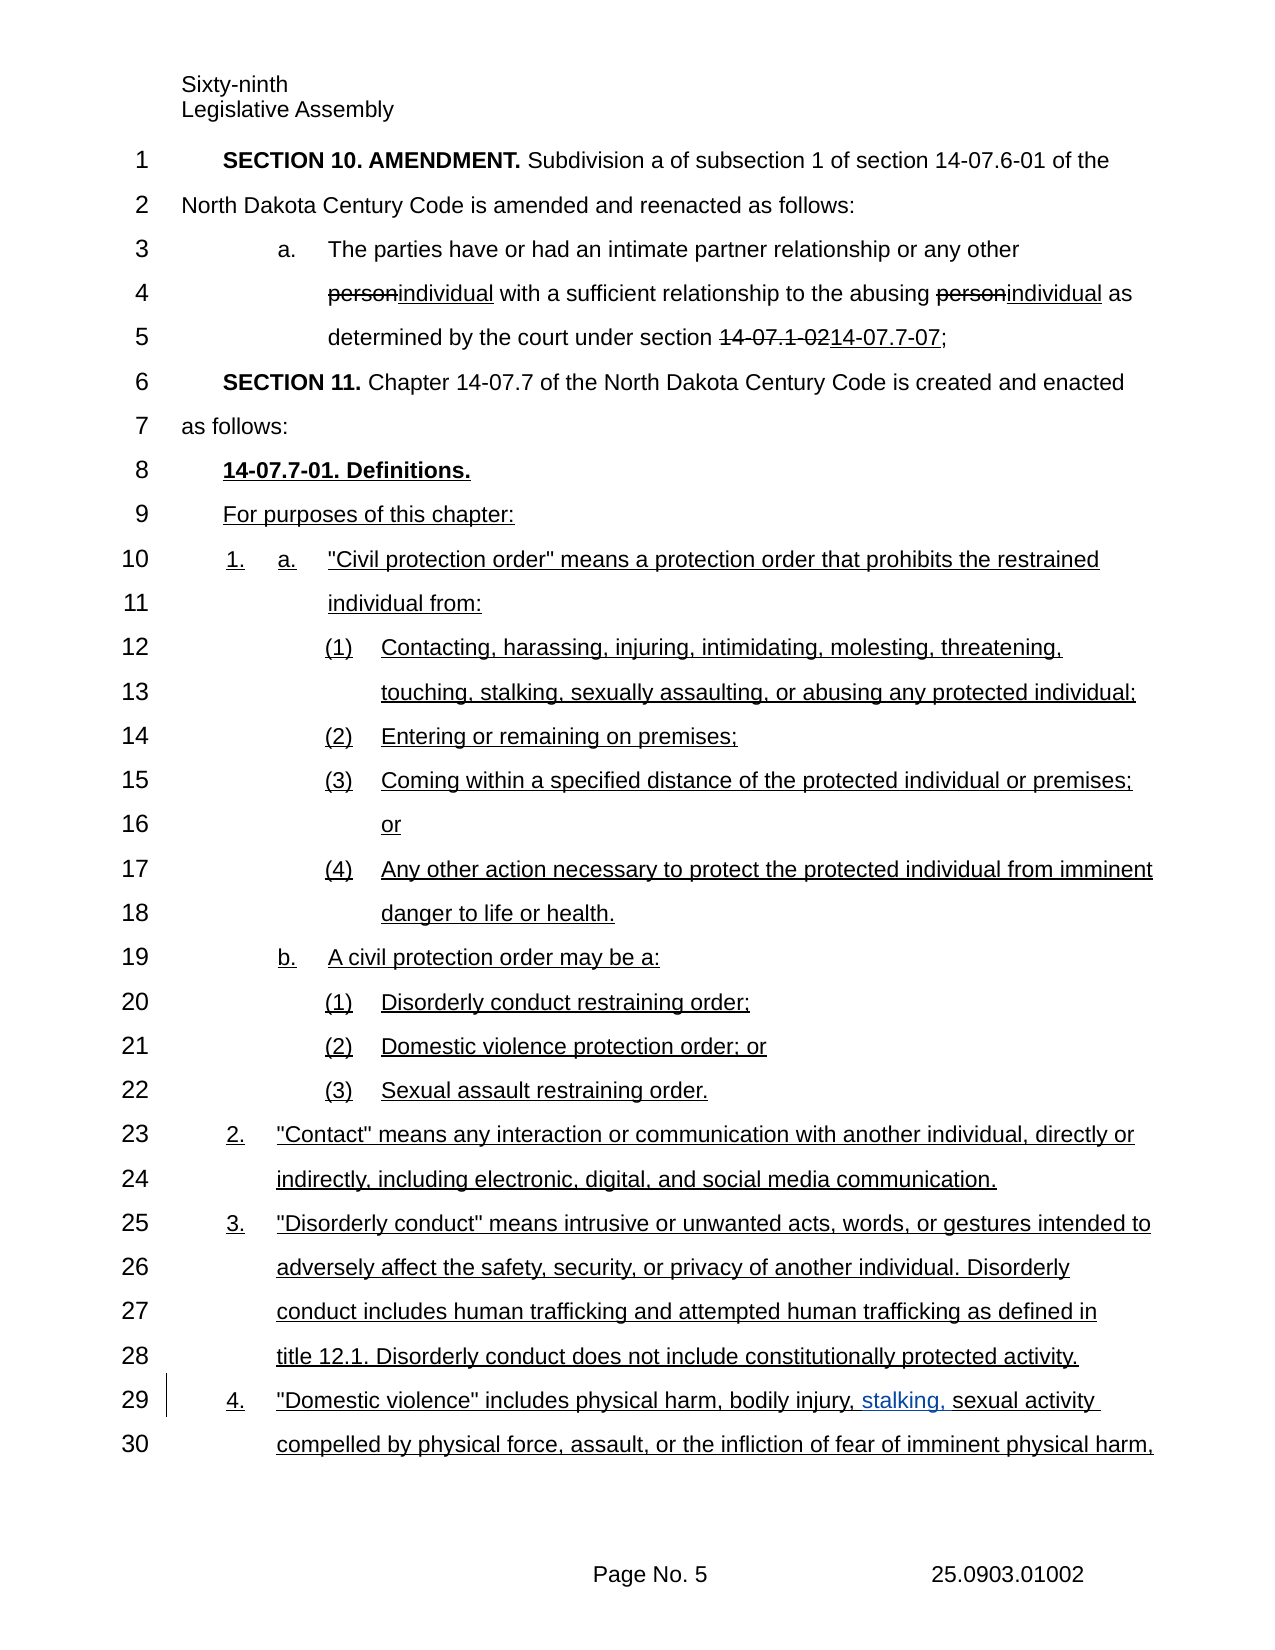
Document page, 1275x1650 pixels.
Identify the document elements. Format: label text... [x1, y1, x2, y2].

text SECTION 10. AMENDMENT. Subdivision a of subsection 1 of section 14‑07.6‑01 of the North Dakota Century Code is amended and reenacted as follows: [181, 133, 1154, 222]
text (2) Domestic violence protection order; or [181, 1019, 1154, 1063]
subtitle 14‑07.7‑01. Definitions. [181, 443, 1154, 487]
text (3) Sexual assault restraining order. [181, 1063, 1154, 1107]
text (2) Entering or remaining on premises; [181, 709, 1154, 753]
text 2. "Contact" means any interaction or communication with another individual, directly or indirectly, including electronic, digital, and social media communication. [181, 1107, 1154, 1196]
text (3) Coming within a specified distance of the protected individual or premises; or [181, 753, 1154, 842]
text SECTION 11. Chapter 14‑07.7 of the North Dakota Century Code is created and enacted as follows: [181, 355, 1154, 443]
text (1) Contacting, harassing, injuring, intimidating, molesting, threatening, touching, stalking, sexually assaulting, or abusing any protected individual; [181, 620, 1154, 709]
text b. A civil protection order may be a: [181, 930, 1154, 974]
text 3. "Disorderly conduct" means intrusive or unwanted acts, words, or gestures intended to adversely affect the safety, security, or privacy of another individual. Disorderly conduct includes human trafficking and attempted human trafficking as defined in title 12.1. Disorderly conduct does not include constitutionally protected activity. [181, 1196, 1154, 1373]
text 1. a. "Civil protection order" means a protection order that prohibits the restrained individual from: [181, 532, 1154, 620]
text (4) Any other action necessary to protect the protected individual from imminent danger to life or health. [181, 842, 1154, 930]
text (1) Disorderly conduct restraining order; [181, 974, 1154, 1019]
text a. The parties have or had an intimate partner relationship or any other personindividual with a sufficient relationship to the abusing personindividual as determined by the court under section 14‑07.1‑0214‑07.7‑07; [181, 222, 1154, 355]
text For purposes of this chapter: [181, 487, 1154, 532]
text 4. "Domestic violence" includes physical harm, bodily injury, stalking, sexual activity compelled by physical force, assault, or the infliction of fear of imminent physical harm, [181, 1373, 1154, 1461]
